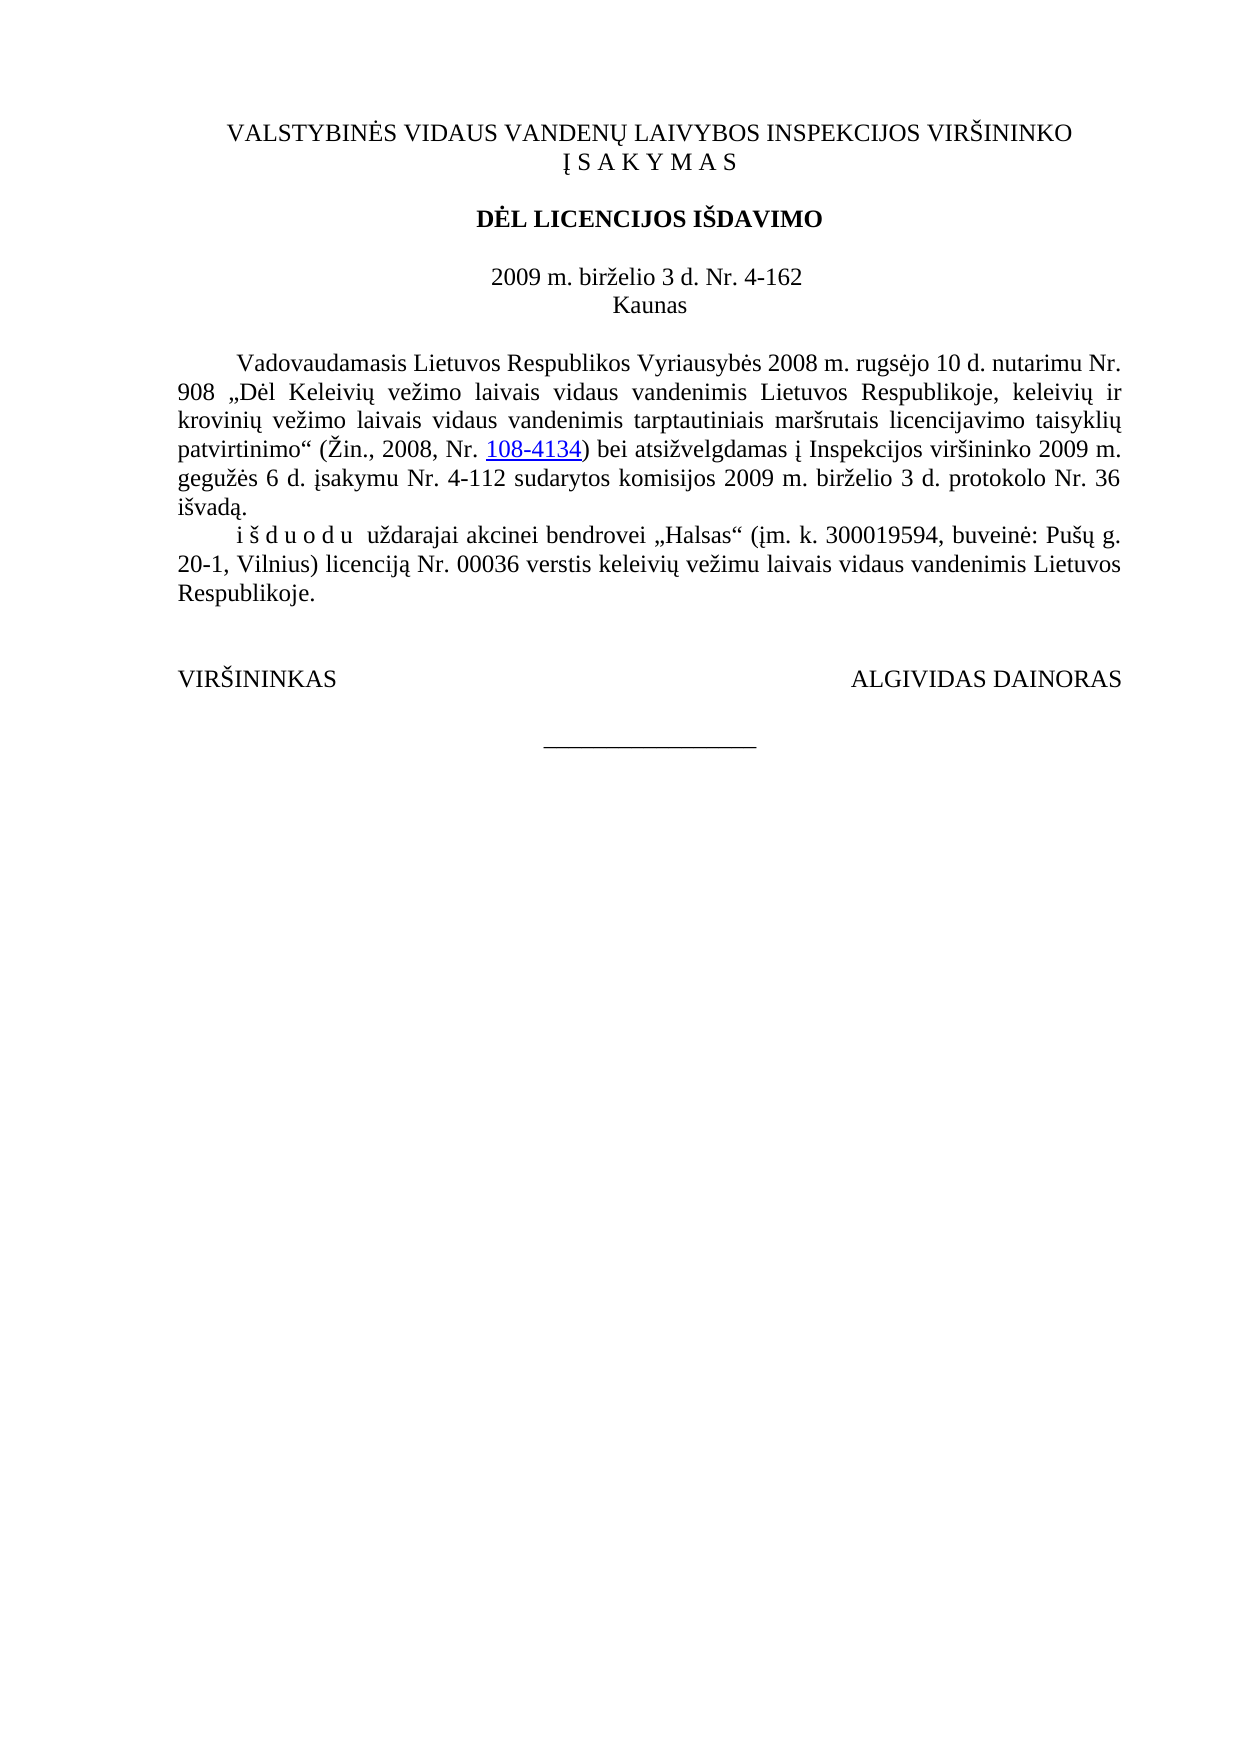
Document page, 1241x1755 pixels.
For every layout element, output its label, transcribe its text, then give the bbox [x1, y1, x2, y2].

text ĮSAKYMAS [177, 147, 1122, 176]
text išduodu uždarajai akcinei bendrovei „Halsas“ (įm. k. 300019594, buveinė: Pušų g. 20-1, Vilnius) licenciją Nr. 00036 verstis keleivių vežimu laivais vidaus vandenimis Lietuvos Respublikoje. [177, 521, 1122, 607]
text VIRŠININKAS ALGIVIDAS DAINORAS [177, 664, 1122, 693]
text Kaunas [177, 291, 1122, 319]
text 2009 m. birželio 3 d. Nr. 4-162 [177, 262, 1122, 291]
text _________________ [177, 722, 1122, 751]
text Vadovaudamasis Lietuvos Respublikos Vyriausybės 2008 m. rugsėjo 10 d. nutarimu Nr. 908 „Dėl Keleivių vežimo laivais vidaus vandenimis Lietuvos Respublikoje, keleivių ir krovinių vežimo laivais vidaus vandenimis tarptautiniais maršrutais licencijavimo taisyklių patvirtinimo“ (Žin., 2008, Nr. 108-4134) bei atsižvelgdamas į Inspekcijos viršininko 2009 m. gegužės 6 d. įsakymu Nr. 4-112 sudarytos komisijos 2009 m. birželio 3 d. protokolo Nr. 36 išvadą. [177, 348, 1122, 521]
text VALSTYBINĖS VIDAUS VANDENŲ LAIVYBOS INSPEKCIJOS VIRŠININKO [177, 118, 1122, 147]
text DĖL LICENCIJOS IŠDAVIMO [177, 204, 1122, 233]
